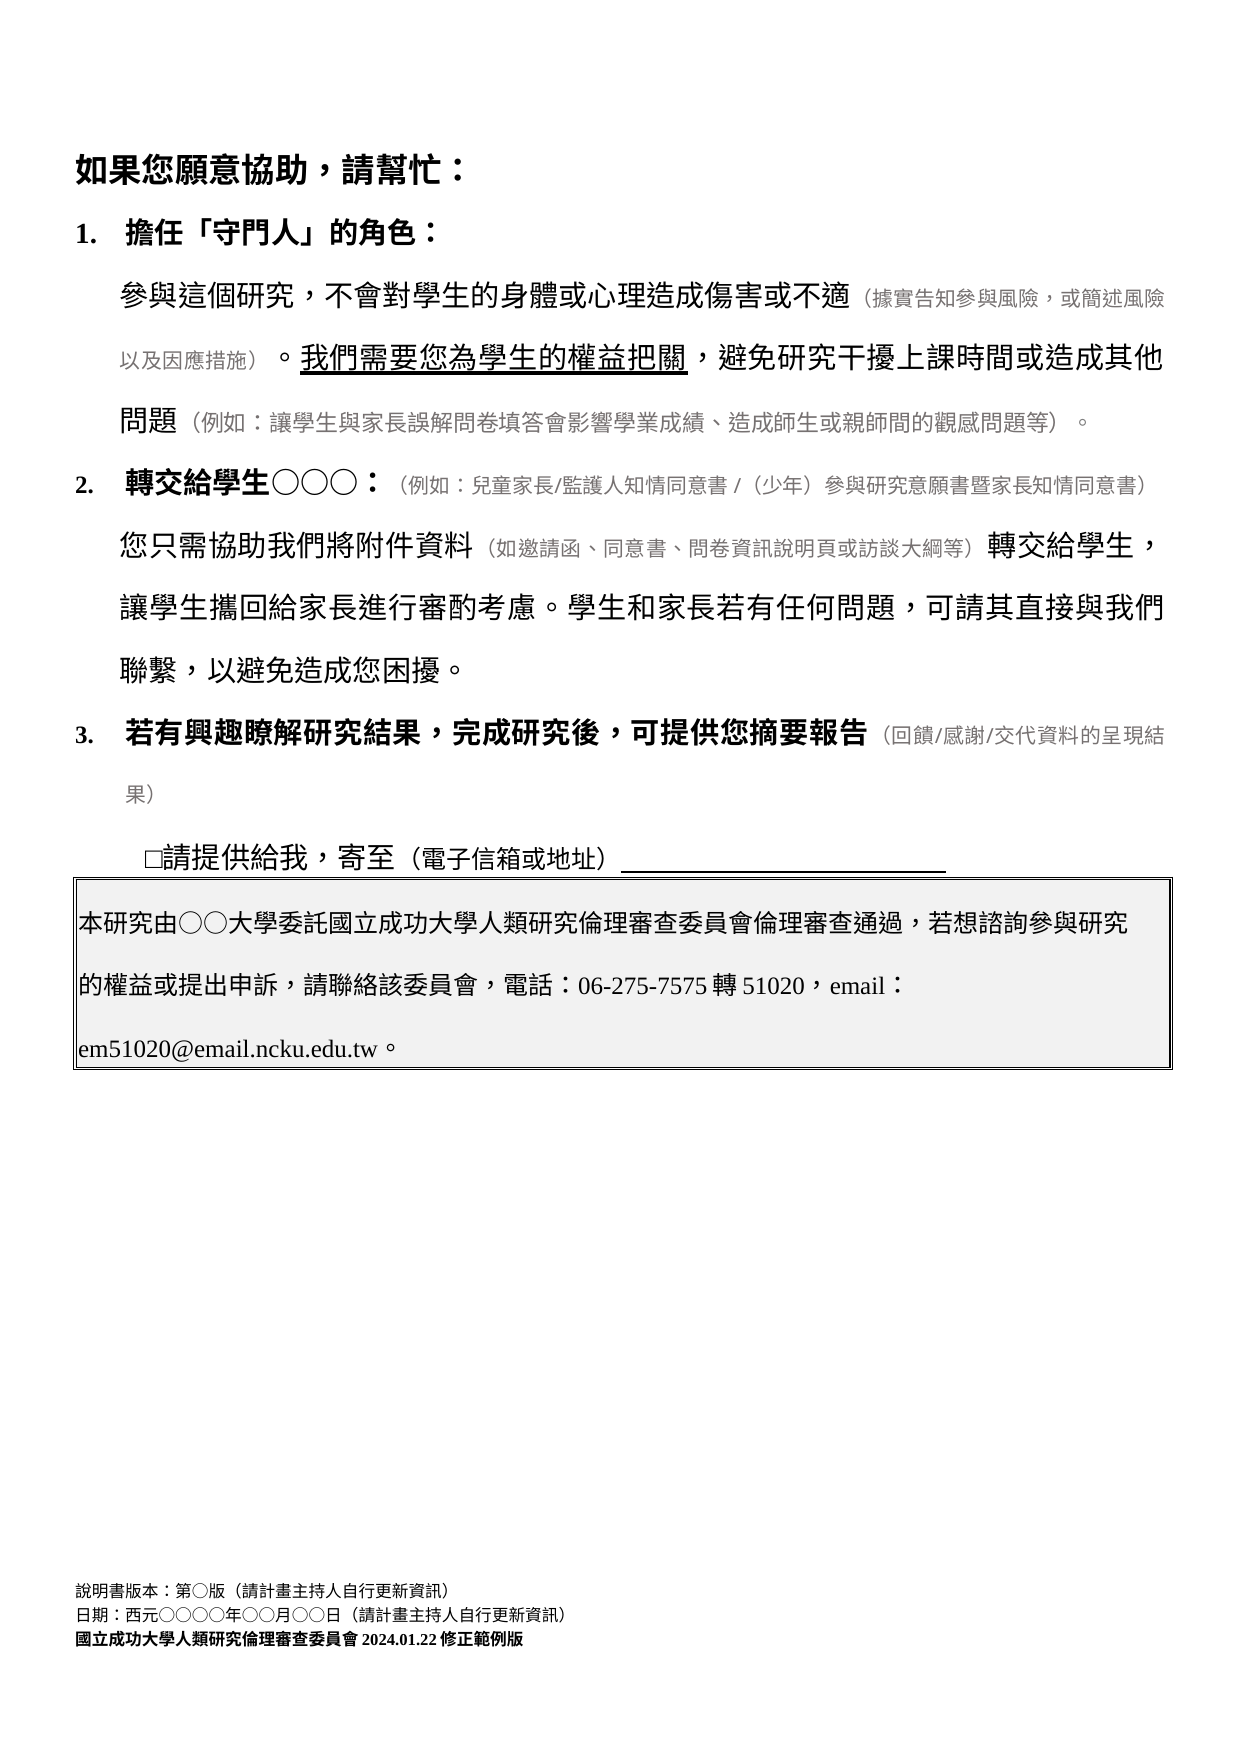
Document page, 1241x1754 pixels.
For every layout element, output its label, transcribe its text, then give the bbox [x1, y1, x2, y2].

table_header 本研究由○○大學委託國立成功大學人類研究倫理審查委員會倫理審查通過，若想諮詢參與研究的權益或提出申訴，請聯絡該委員會，電話：06-275-7575轉51020，email：em51020@email.ncku.edu.tw。 [77, 880, 1169, 1067]
list 擔任「守門人」的角色： [75, 189, 1165, 252]
list 若有興趣瞭解研究結果，完成研究後，可提供您摘要報告（回饋/感謝/交代資料的呈現結果） [75, 689, 1165, 814]
text 參與這個研究，不會對學生的身體或心理造成傷害或不適（據實告知參與風險，或簡述風險以及因應措施）。我們需要您為學生的權益把關，避免研究干擾上課時間或造成其他問題（例如：讓學生與家長誤解問卷填答會影響學業成績、造成師生或親師間的觀感問題等）。 [119, 252, 1165, 439]
list 轉交給學生○○○：（例如：兒童家長/監護人知情同意書 /（少年）參與研究意願書暨家長知情同意書） [75, 439, 1165, 502]
text □請提供給我，寄至（電子信箱或地址） [75, 814, 1165, 877]
text 如果您願意協助，請幫忙： [75, 127, 1165, 189]
text 您只需協助我們將附件資料（如邀請函、同意書、問卷資訊說明頁或訪談大綱等）轉交給學生，讓學生攜回給家長進行審酌考慮。學生和家長若有任何問題，可請其直接與我們聯繫，以避免造成您困擾。 [119, 502, 1165, 689]
